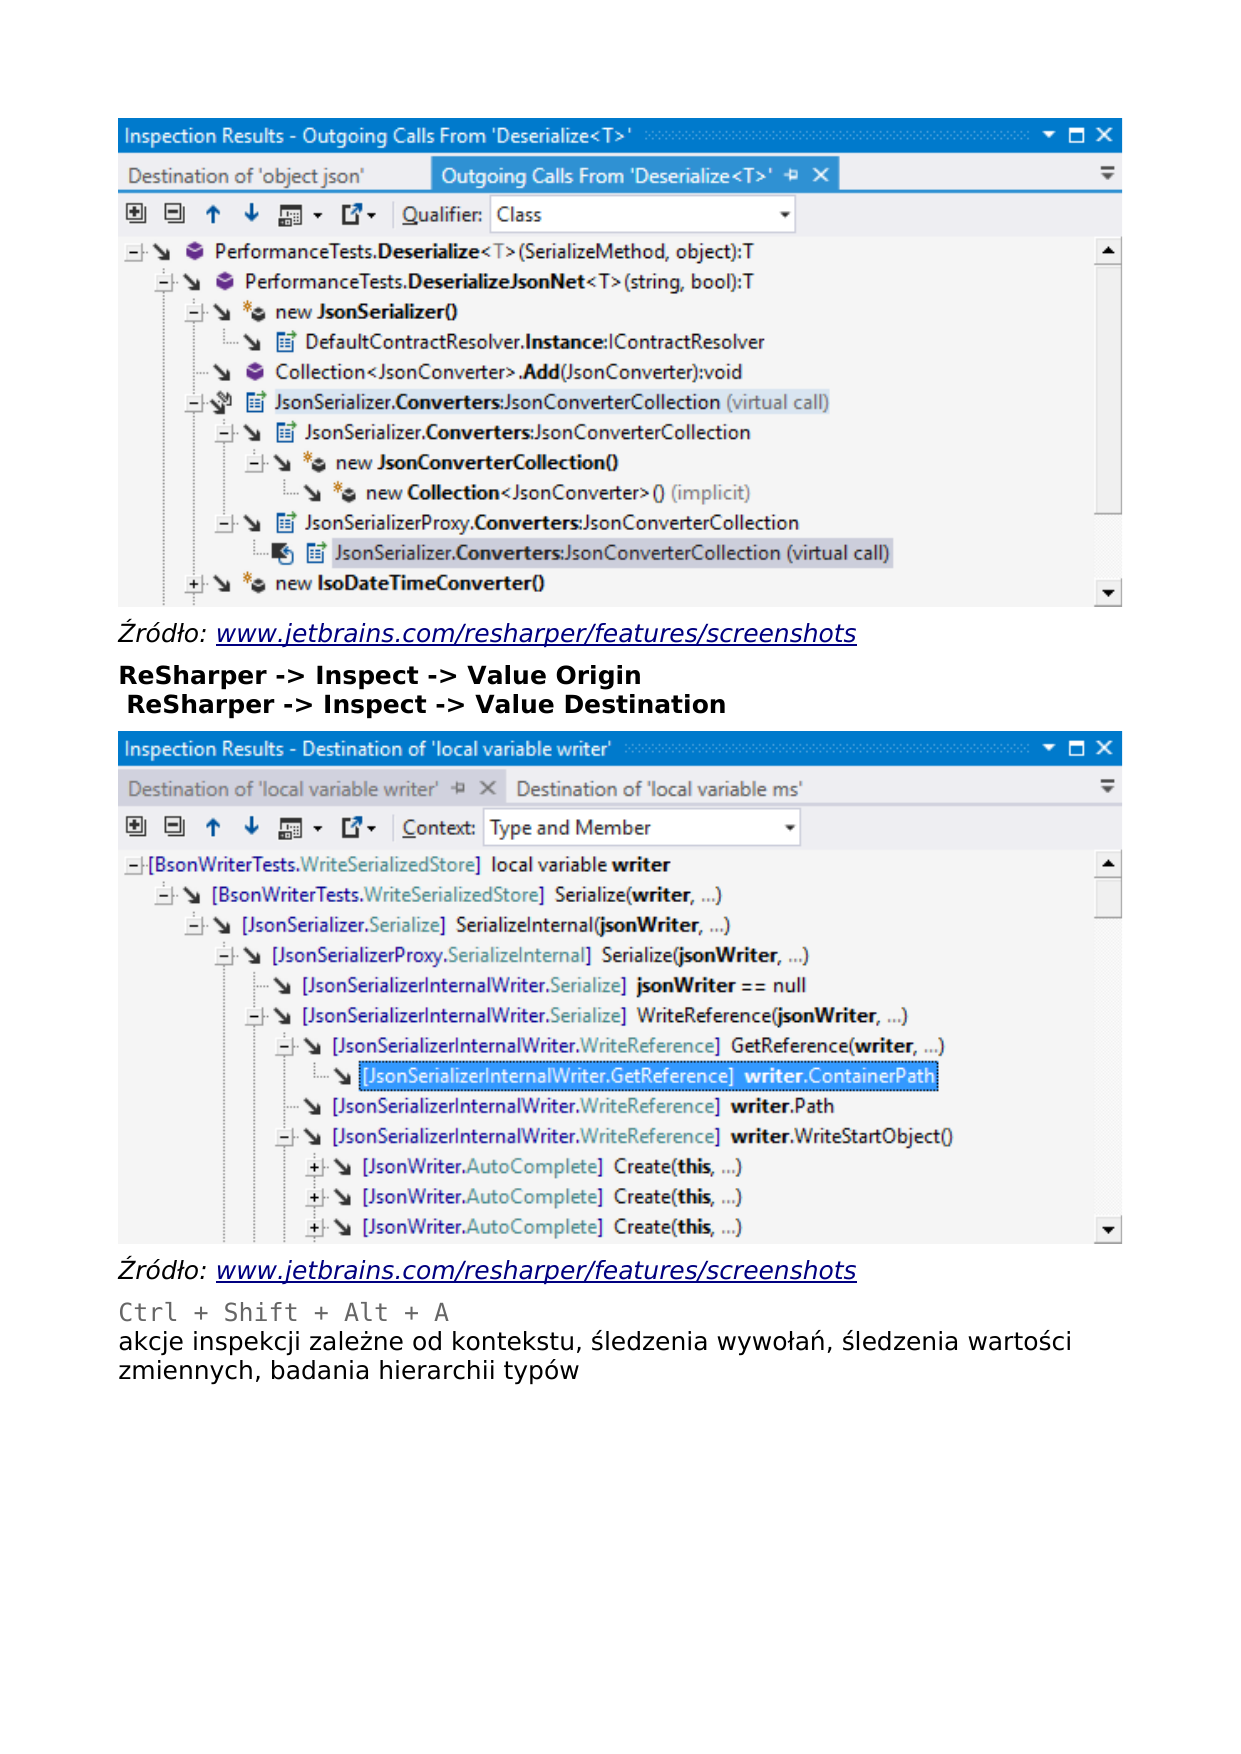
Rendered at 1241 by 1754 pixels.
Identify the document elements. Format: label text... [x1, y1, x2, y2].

picture [118, 731, 1123, 1244]
text Źródło: www.jetbrains.com/resharper/features/screenshots [118, 619, 1122, 648]
text Ctrl + Shift + Alt + A akcje inspekcji zależne od kontekstu, śledzenia wywołań, śledzenia wartości zmiennych, badania hierarchii typów [118, 1298, 1122, 1385]
text ReSharper -> Inspect -> Value Origin ReSharper -> Inspect -> Value Destination [118, 661, 1122, 719]
text Źródło: www.jetbrains.com/resharper/features/screenshots [118, 1256, 1122, 1285]
picture [118, 118, 1123, 607]
